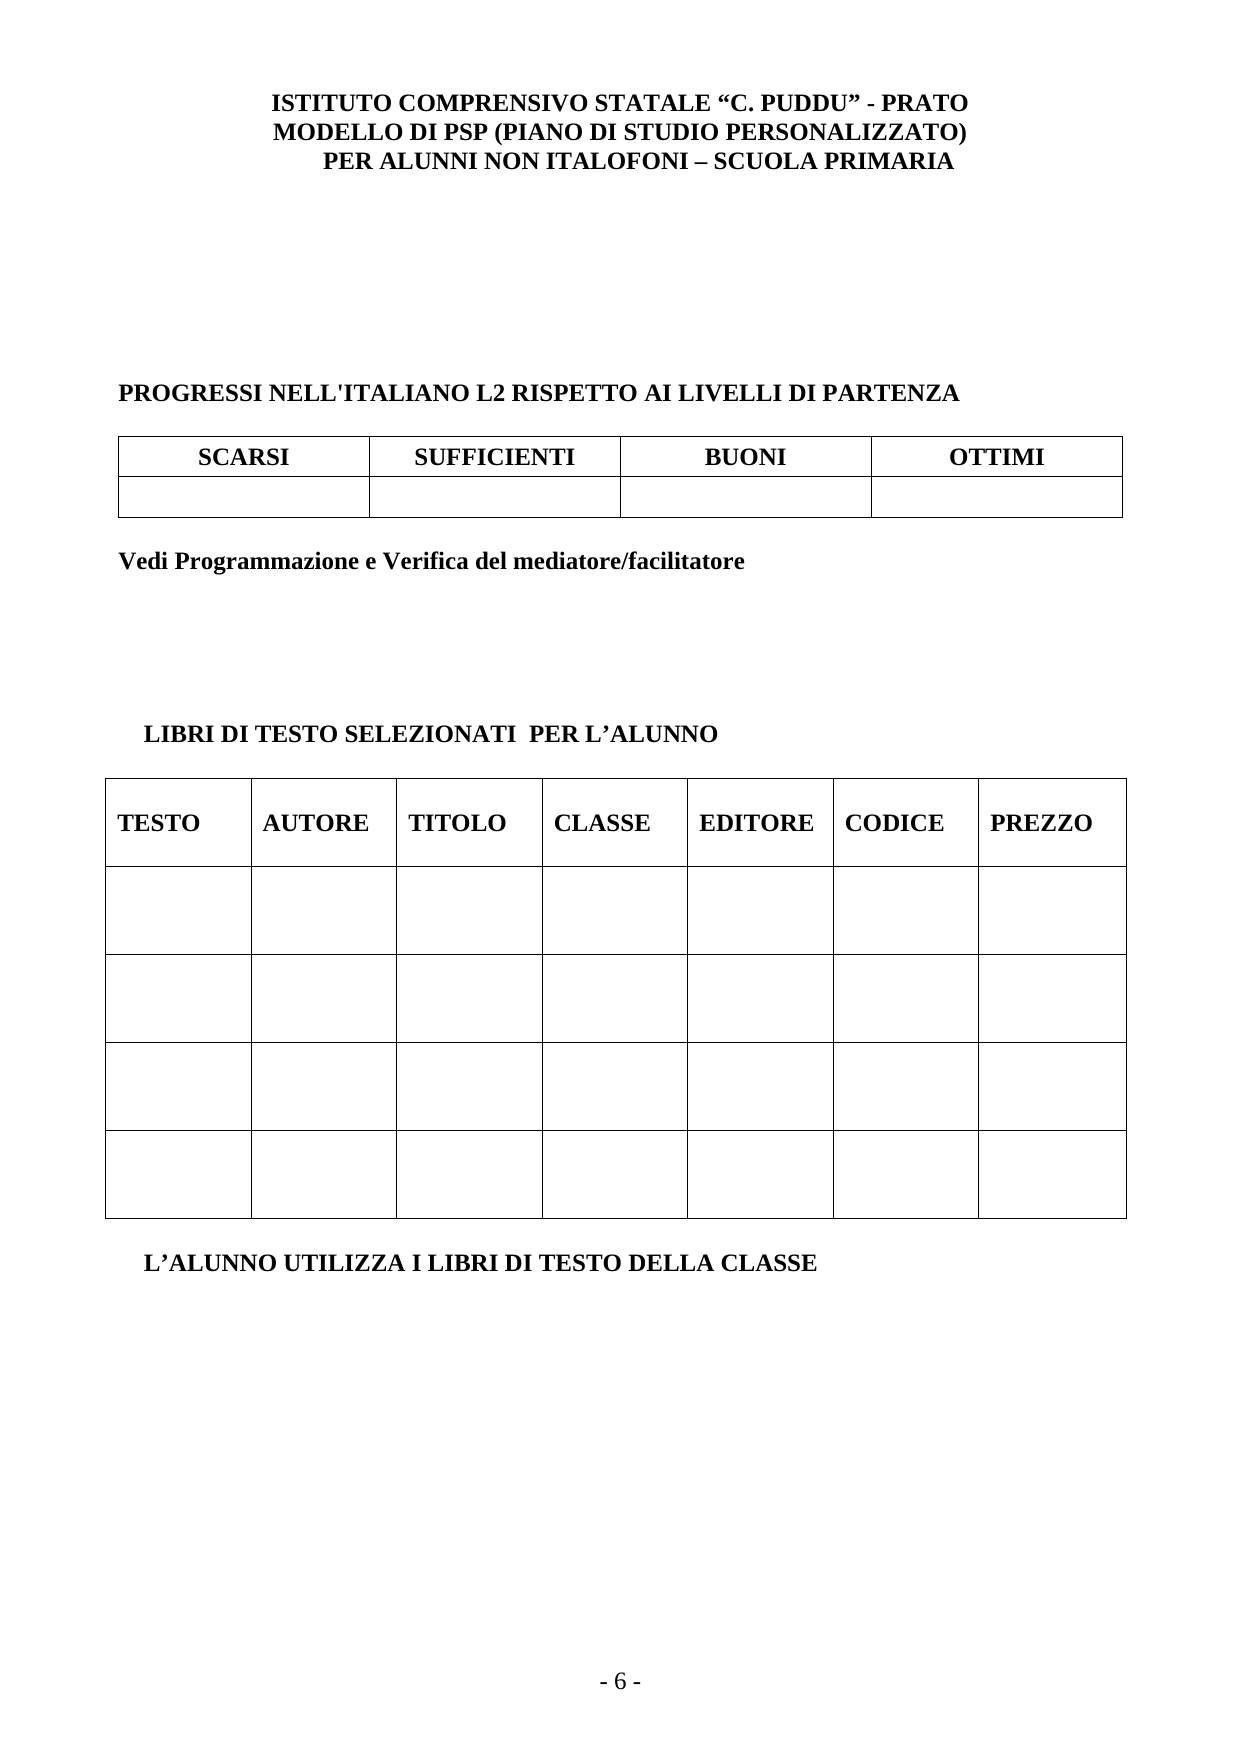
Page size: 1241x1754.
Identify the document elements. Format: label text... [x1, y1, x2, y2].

table_cell [688, 1043, 833, 1130]
text  LIBRI DI TESTO SELEZIONATI PER L’ALUNNO [118, 719, 1122, 748]
table_cell [397, 867, 542, 954]
table_header AUTORE [252, 779, 396, 866]
table_cell [834, 867, 978, 954]
text PROGRESSI NELL'ITALIANO L2 RISPETTO AI LIVELLI DI PARTENZA [118, 378, 1122, 407]
table_cell [106, 1131, 251, 1218]
table_header PREZZO [979, 779, 1126, 866]
table_header SCARSI [119, 437, 369, 476]
table_cell [252, 867, 396, 954]
table_cell [106, 955, 251, 1042]
table_cell [979, 1131, 1126, 1218]
table_cell [979, 1043, 1126, 1130]
table_cell [834, 955, 978, 1042]
table_cell [252, 1043, 396, 1130]
table_cell [106, 1043, 251, 1130]
table_header SUFFICIENTI [370, 437, 620, 476]
table_cell [106, 867, 251, 954]
table_cell [543, 1043, 687, 1130]
text Vedi Programmazione e Verifica del mediatore/facilitatore [118, 546, 1122, 574]
text  L’ALUNNO UTILIZZA I LIBRI DI TESTO DELLA CLASSE [118, 1248, 1122, 1277]
table_cell [397, 1043, 542, 1130]
table_cell [397, 955, 542, 1042]
table_cell [688, 955, 833, 1042]
table_header TITOLO [397, 779, 542, 866]
table_cell [119, 477, 369, 517]
table_header TESTO [106, 779, 251, 866]
table_cell [834, 1043, 978, 1130]
table_header BUONI [621, 437, 871, 476]
table_header CODICE [834, 779, 978, 866]
table_cell [252, 955, 396, 1042]
table_cell [872, 477, 1122, 517]
table_cell [543, 867, 687, 954]
table_header OTTIMI [872, 437, 1122, 476]
table_cell [543, 955, 687, 1042]
table_cell [543, 1131, 687, 1218]
table_cell [370, 477, 620, 517]
table_cell [834, 1131, 978, 1218]
table_header EDITORE [688, 779, 833, 866]
table_cell [979, 955, 1126, 1042]
table_cell [621, 477, 871, 517]
table_cell [688, 1131, 833, 1218]
table_cell [252, 1131, 396, 1218]
table_cell [397, 1131, 542, 1218]
table_cell [688, 867, 833, 954]
table_cell [979, 867, 1126, 954]
table_header CLASSE [543, 779, 687, 866]
